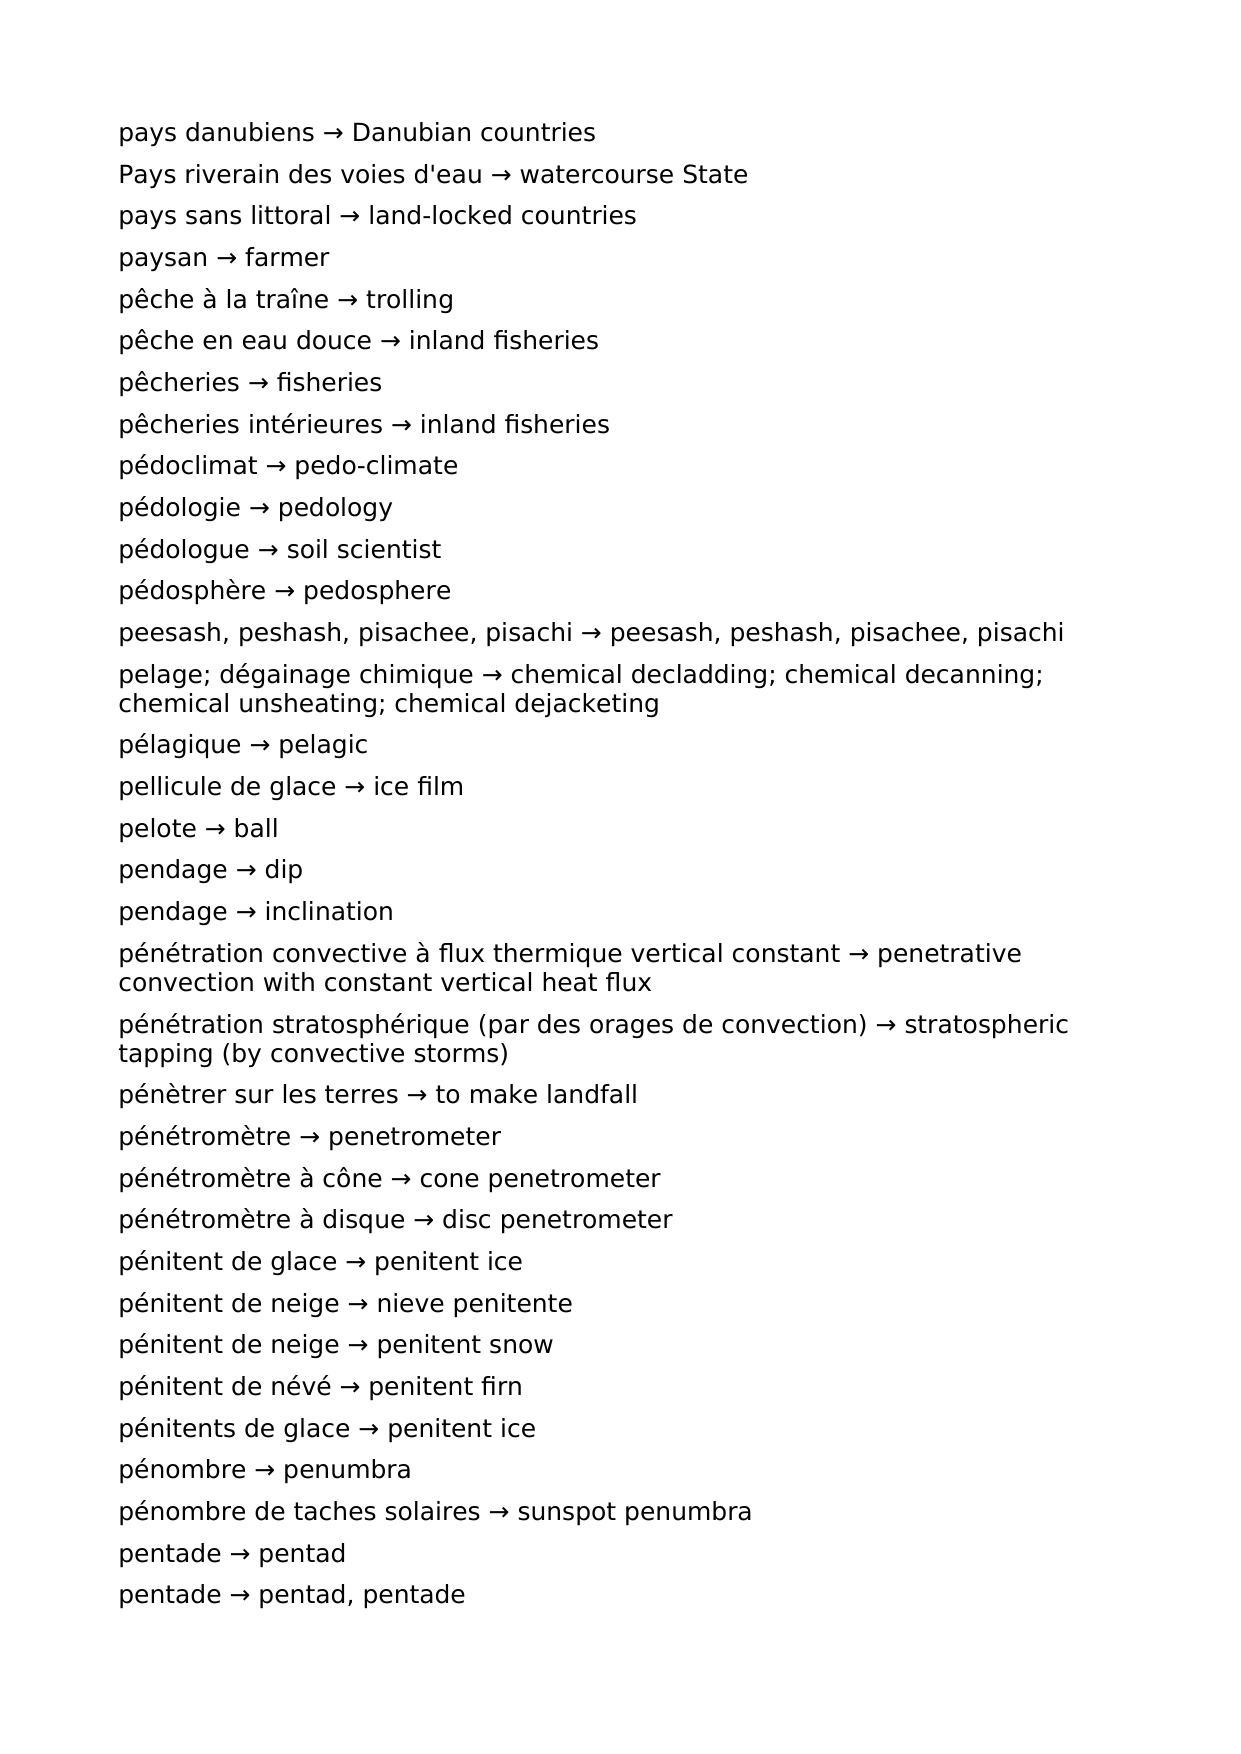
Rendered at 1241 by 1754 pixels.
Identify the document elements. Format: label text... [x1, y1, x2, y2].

text pêche à la traîne → trolling [118, 285, 1122, 314]
text pays danubiens → Danubian countries [118, 118, 1122, 147]
text pendage → inclination [118, 897, 1122, 926]
text pénitent de névé → penitent firn [118, 1372, 1122, 1401]
text pentade → pentad, pentade [118, 1581, 1122, 1610]
text pelage; dégainage chimique → chemical decladding; chemical decanning; chemical unsheating; chemical dejacketing [118, 660, 1122, 718]
text pénétration stratosphérique (par des orages de convection) → stratospheric tapping (by convective storms) [118, 1010, 1122, 1068]
text pénétration convective à flux thermique vertical constant → penetrative convection with constant vertical heat flux [118, 939, 1122, 997]
text pédologue → soil scientist [118, 535, 1122, 564]
text pédoclimat → pedo-climate [118, 451, 1122, 481]
text pelote → ball [118, 814, 1122, 843]
text pêcheries → fisheries [118, 368, 1122, 397]
text pentade → pentad [118, 1539, 1122, 1568]
text Pays riverain des voies d'eau → watercourse State [118, 160, 1122, 189]
text pédosphère → pedosphere [118, 576, 1122, 606]
text pénètrer sur les terres → to make landfall [118, 1081, 1122, 1110]
text paysan → farmer [118, 243, 1122, 272]
text pénombre de taches solaires → sunspot penumbra [118, 1497, 1122, 1526]
text pénombre → penumbra [118, 1456, 1122, 1485]
text pêcheries intérieures → inland fisheries [118, 410, 1122, 439]
text pédologie → pedology [118, 493, 1122, 522]
text peesash, peshash, pisachee, pisachi → peesash, peshash, pisachee, pisachi [118, 618, 1122, 647]
text pêche en eau douce → inland fisheries [118, 326, 1122, 356]
text pellicule de glace → ice film [118, 772, 1122, 801]
text pélagique → pelagic [118, 731, 1122, 760]
text pénitent de neige → penitent snow [118, 1331, 1122, 1360]
text pénitent de neige → nieve penitente [118, 1289, 1122, 1318]
text pendage → dip [118, 856, 1122, 885]
text pénétromètre à disque → disc penetrometer [118, 1206, 1122, 1235]
text pénétromètre à cône → cone penetrometer [118, 1164, 1122, 1193]
text pays sans littoral → land-locked countries [118, 201, 1122, 231]
text pénitents de glace → penitent ice [118, 1414, 1122, 1443]
text pénétromètre → penetrometer [118, 1122, 1122, 1151]
text pénitent de glace → penitent ice [118, 1247, 1122, 1276]
